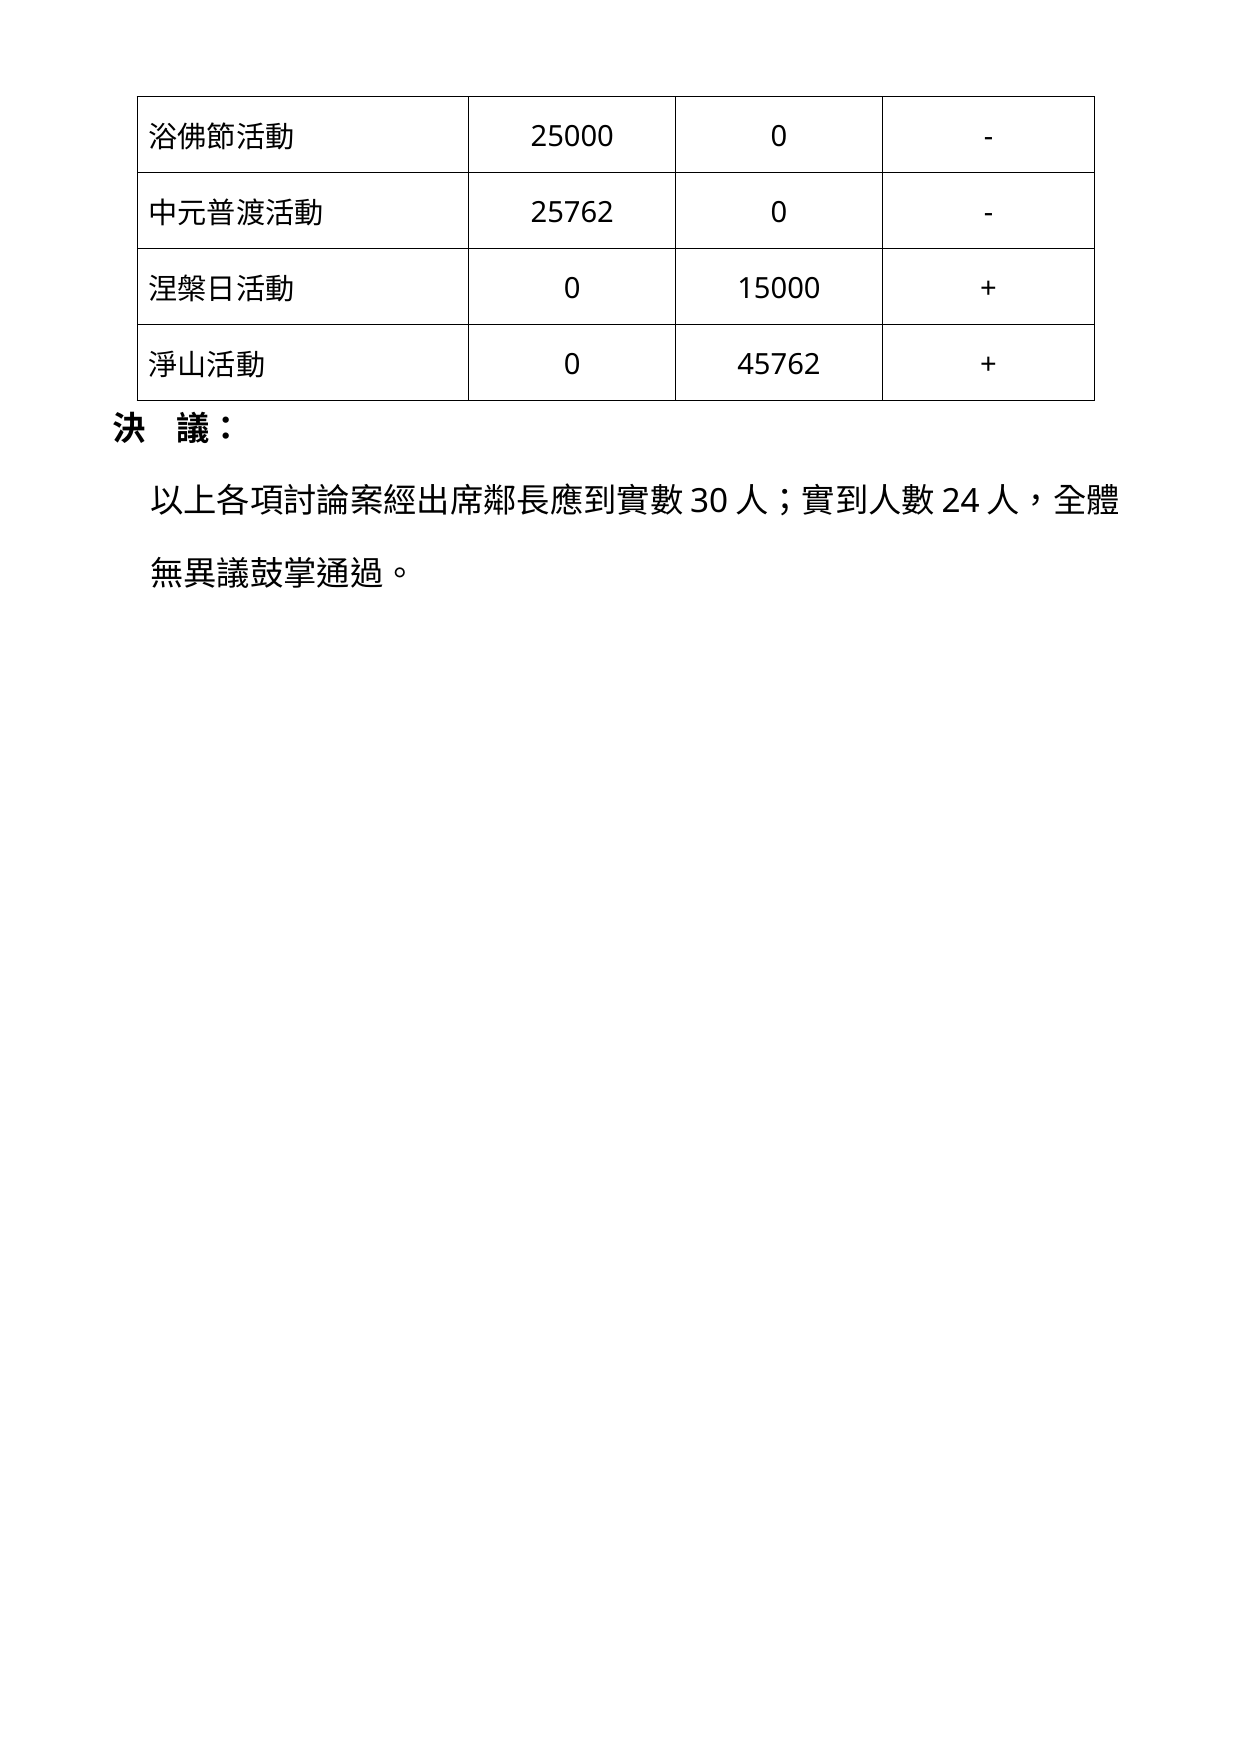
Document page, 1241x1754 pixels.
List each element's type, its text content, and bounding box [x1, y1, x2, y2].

table_cell 0 [676, 173, 882, 248]
table_cell 淨山活動 [138, 325, 468, 400]
table_cell 涅槃日活動 [138, 249, 468, 324]
table_cell + [883, 325, 1094, 400]
table_cell 0 [676, 97, 882, 172]
table_cell - [883, 97, 1094, 172]
table_cell 25762 [469, 173, 675, 248]
table_cell 0 [469, 325, 675, 400]
table_cell + [883, 249, 1094, 324]
table_cell 25000 [469, 97, 675, 172]
table_cell 0 [469, 249, 675, 324]
text 以上各項討論案經出席鄰長應到實數30人；實到人數24人，全體無異議鼓掌通過。 [150, 474, 1137, 594]
table_cell 中元普渡活動 [138, 173, 468, 248]
text 決 議： [112, 401, 1137, 450]
table_cell - [883, 173, 1094, 248]
table_cell 15000 [676, 249, 882, 324]
table_cell 45762 [676, 325, 882, 400]
table_cell 浴佛節活動 [138, 97, 468, 172]
